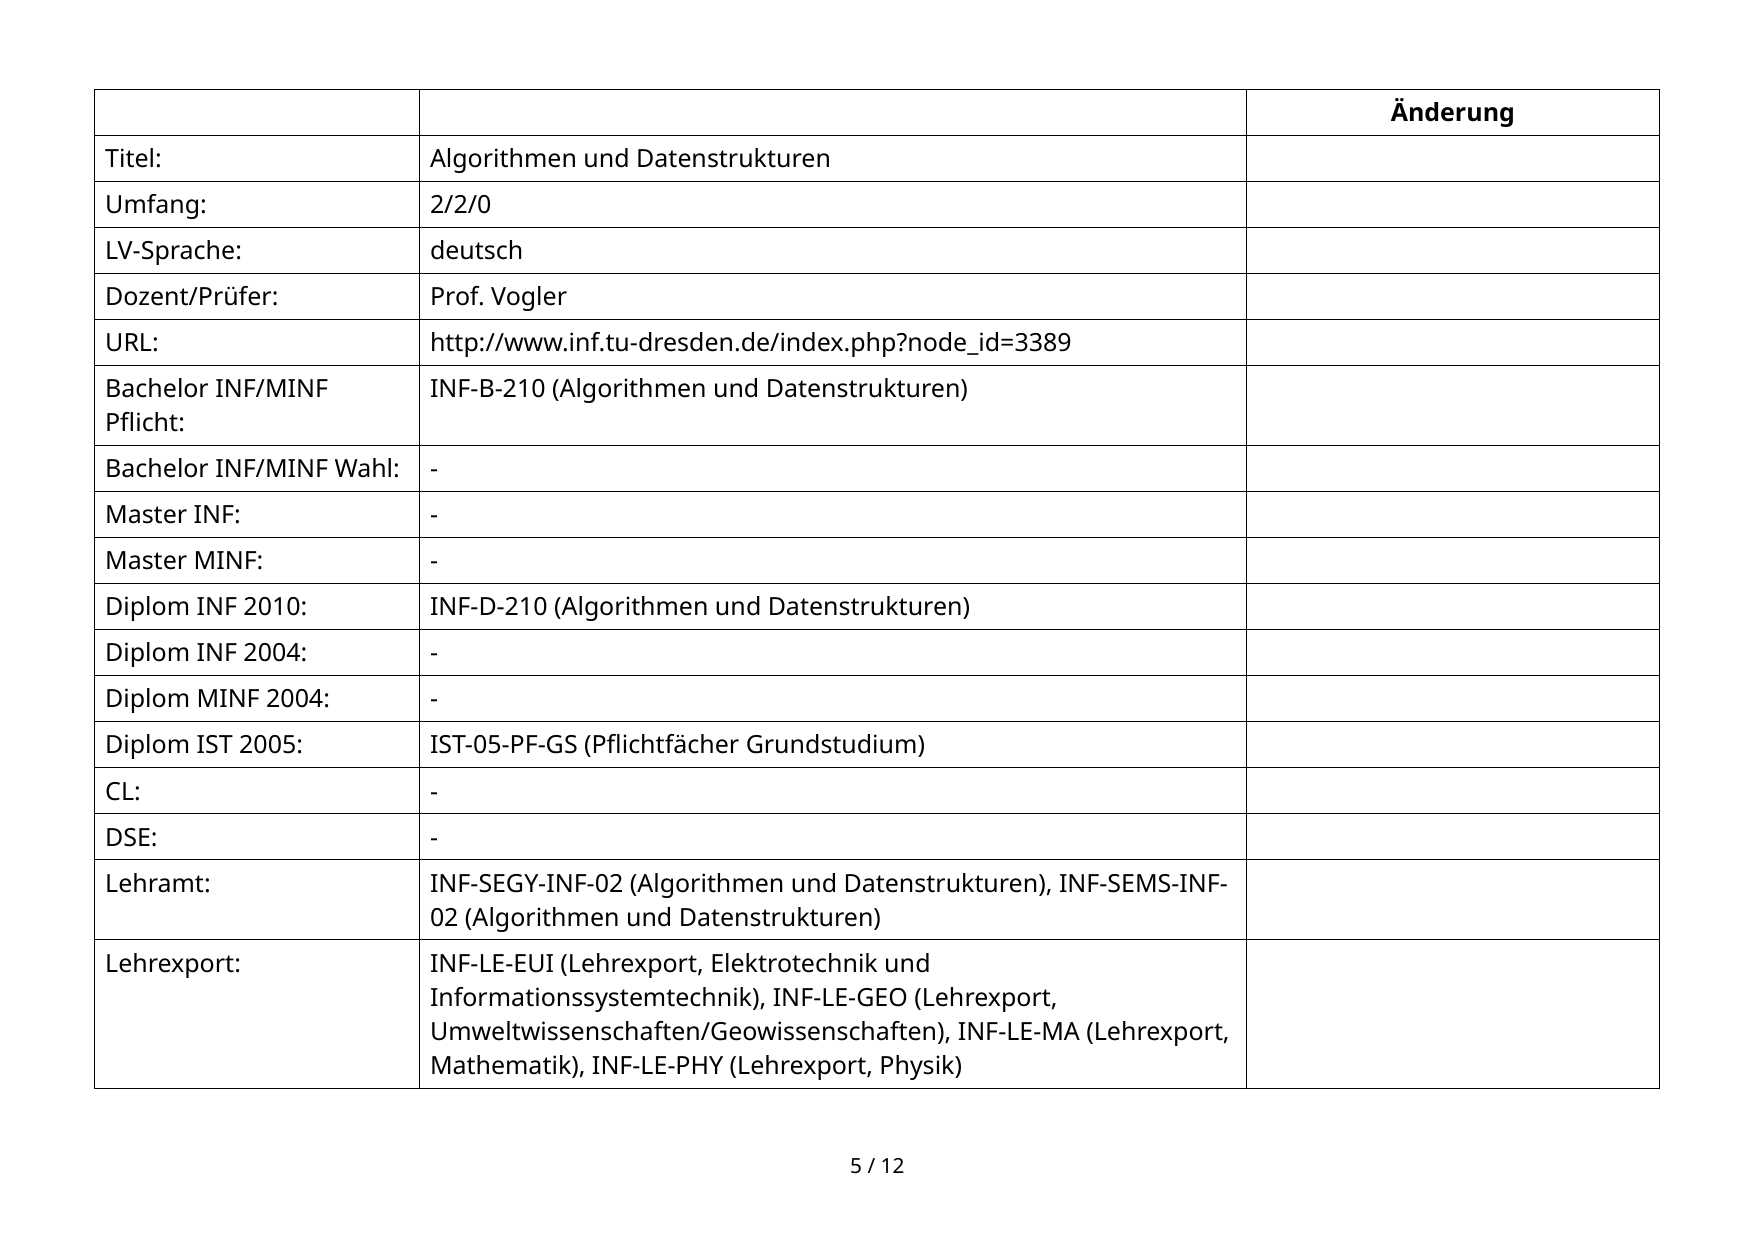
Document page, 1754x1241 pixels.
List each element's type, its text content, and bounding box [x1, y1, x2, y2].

table_cell INF-SEGY-INF-02 (Algorithmen und Datenstrukturen), INF-SEMS-INF-02 (Algorithmen und Datenstrukturen) [420, 860, 1246, 939]
table_cell [1247, 630, 1659, 675]
table_cell Titel: [95, 136, 419, 181]
table_cell INF-LE-EUI (Lehrexport, Elektrotechnik und Informationssystemtechnik), INF-LE-GEO (Lehrexport, Umweltwissenschaften/Geowissenschaften), INF-LE-MA (Lehrexport, Mathematik), INF-LE-PHY (Lehrexport, Physik) [420, 940, 1246, 1088]
table_cell deutsch [420, 228, 1246, 273]
table_cell Umfang: [95, 182, 419, 227]
table_cell [1247, 228, 1659, 273]
table_cell Diplom MINF 2004: [95, 676, 419, 721]
table_cell [1247, 366, 1659, 445]
table_cell [1247, 446, 1659, 491]
table_cell [1247, 676, 1659, 721]
table_cell - [420, 538, 1246, 583]
table_cell Master INF: [95, 492, 419, 537]
table_cell [1247, 320, 1659, 365]
table_cell [1247, 860, 1659, 939]
table_cell Dozent/Prüfer: [95, 274, 419, 319]
table_cell Lehrexport: [95, 940, 419, 1088]
table_cell - [420, 630, 1246, 675]
table_header [420, 90, 1246, 134]
table_cell INF-B-210 (Algorithmen und Datenstrukturen) [420, 366, 1246, 445]
table_cell [1247, 722, 1659, 767]
table_cell [1247, 940, 1659, 1088]
table_cell - [420, 446, 1246, 491]
table_cell [1247, 768, 1659, 813]
table_cell 2/2/0 [420, 182, 1246, 227]
table_cell - [420, 492, 1246, 537]
table_cell [1247, 538, 1659, 583]
table_header [95, 90, 419, 134]
table_cell Prof. Vogler [420, 274, 1246, 319]
table_cell [1247, 182, 1659, 227]
table_cell [1247, 274, 1659, 319]
table_cell Diplom INF 2010: [95, 584, 419, 629]
table_cell Lehramt: [95, 860, 419, 939]
table_cell - [420, 768, 1246, 813]
table_cell [1247, 492, 1659, 537]
table_cell Diplom IST 2005: [95, 722, 419, 767]
table_cell [1247, 136, 1659, 181]
table_cell [1247, 584, 1659, 629]
table_cell Master MINF: [95, 538, 419, 583]
table_cell http://www.inf.tu-dresden.de/index.php?node_id=3389 [420, 320, 1246, 365]
table_cell Bachelor INF/MINF Pflicht: [95, 366, 419, 445]
table_cell LV-Sprache: [95, 228, 419, 273]
table_header Änderung [1247, 90, 1659, 134]
table_cell INF-D-210 (Algorithmen und Datenstrukturen) [420, 584, 1246, 629]
table_cell CL: [95, 768, 419, 813]
table_cell IST-05-PF-GS (Pflichtfächer Grundstudium) [420, 722, 1246, 767]
table_cell DSE: [95, 814, 419, 859]
table_cell URL: [95, 320, 419, 365]
table_cell Algorithmen und Datenstrukturen [420, 136, 1246, 181]
table_cell - [420, 814, 1246, 859]
table_cell Bachelor INF/MINF Wahl: [95, 446, 419, 491]
table_cell [1247, 814, 1659, 859]
table_cell - [420, 676, 1246, 721]
table_cell Diplom INF 2004: [95, 630, 419, 675]
